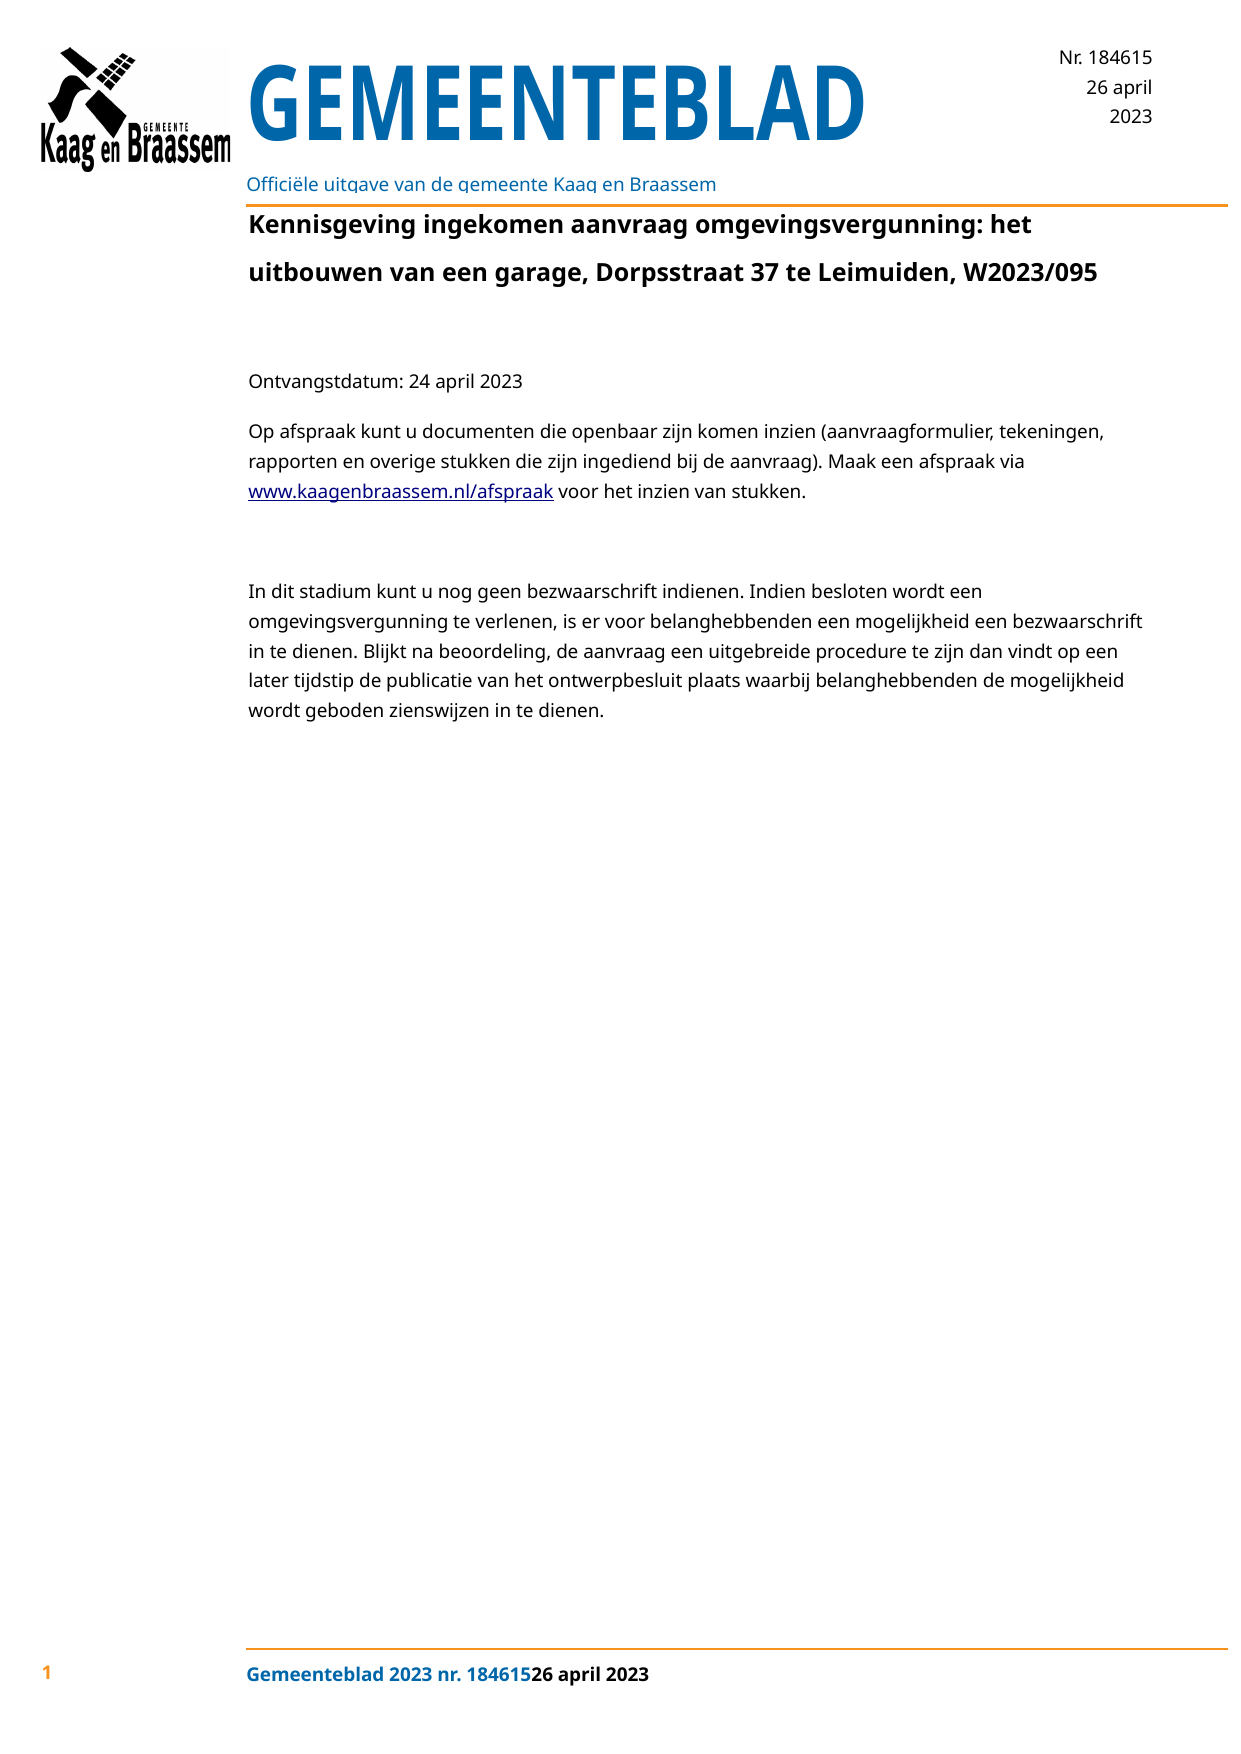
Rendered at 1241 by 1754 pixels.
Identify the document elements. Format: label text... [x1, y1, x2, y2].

text Ontvangstdatum: 24 april 2023 [248, 368, 1152, 394]
text Op afspraak kunt u documenten die openbaar zijn komen inzien (aanvraagformulier, tekeningen, rapporten en overige stukken die zijn ingediend bij de aanvraag). Maak een afspraak via www.kaagenbraassem.nl/afspraak voor het inzien van stukken. [248, 419, 1152, 504]
picture [41, 47, 231, 172]
text In dit stadium kunt u nog geen bezwaarschrift indienen. Indien besloten wordt een omgevingsvergunning te verlenen, is er voor belanghebbenden een mogelijkheid een bezwaarschrift in te dienen. Blijkt na beoordeling, de aanvraag een uitgebreide procedure te zijn dan vindt op een later tijdstip de publicatie van het ontwerpbesluit plaats waarbij belanghebbenden de mogelijkheid wordt geboden zienswijzen in te dienen. [248, 579, 1152, 723]
text Kennisgeving ingekomen aanvraag omgevingsvergunning: het uitbouwen van een garage, Dorpsstraat 37 te Leimuiden, W2023/095 [248, 207, 1152, 288]
